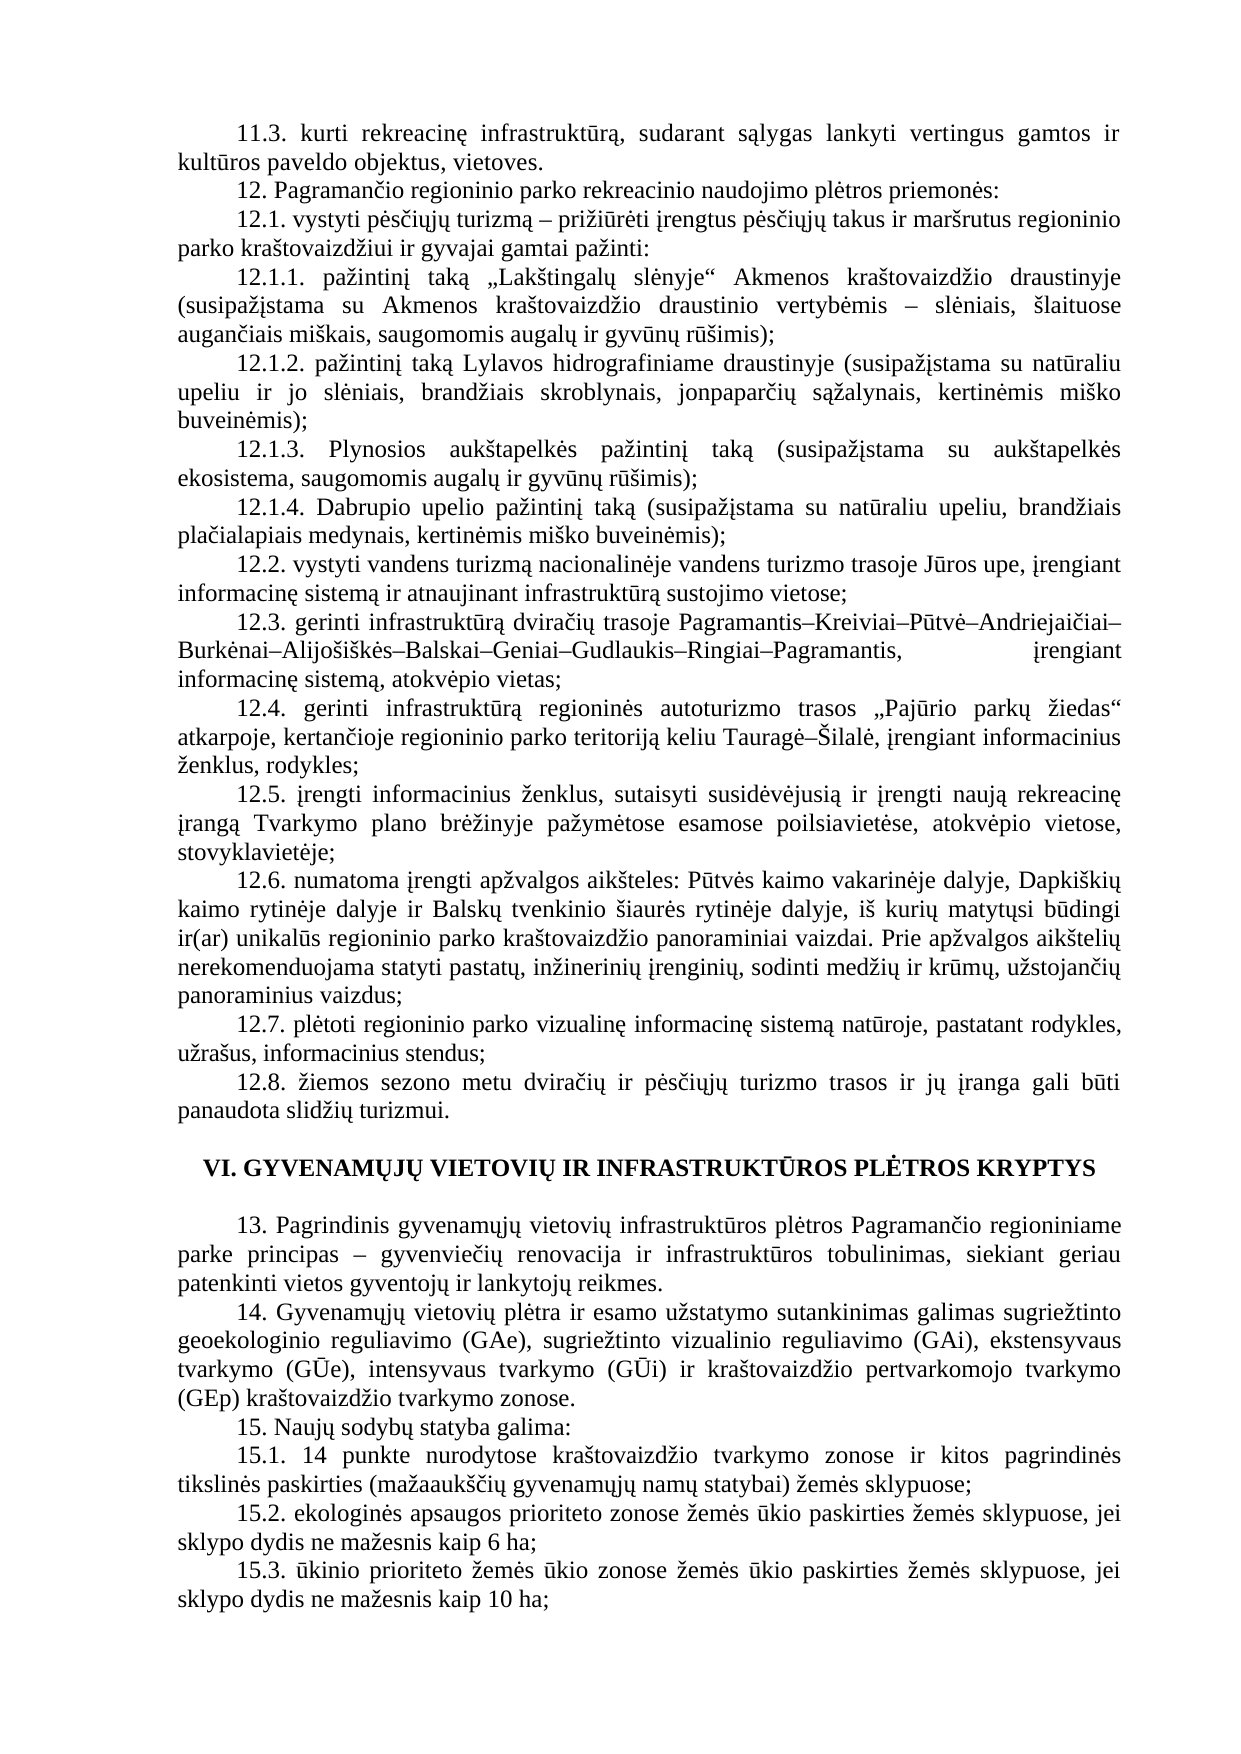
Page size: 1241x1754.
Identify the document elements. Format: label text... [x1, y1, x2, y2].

text 12.4. gerinti infrastruktūrą regioninės autoturizmo trasos „Pajūrio parkų žiedas“ atkarpoje, kertančioje regioninio parko teritoriją keliu Tauragė–Šilalė, įrengiant informacinius ženklus, rodykles; [177, 693, 1122, 779]
text VI. GYVENAMŲJŲ VIETOVIŲ IR INFRASTRUKTŪROS PLĖTROS KRYPTYS [177, 1153, 1122, 1182]
text 12. Pagramančio regioninio parko rekreacinio naudojimo plėtros priemonės: [177, 176, 1122, 204]
text 13. Pagrindinis gyvenamųjų vietovių infrastruktūros plėtros Pagramančio regioniniame parke principas – gyvenviečių renovacija ir infrastruktūros tobulinimas, siekiant geriau patenkinti vietos gyventojų ir lankytojų reikmes. [177, 1211, 1122, 1297]
text 12.6. numatoma įrengti apžvalgos aikšteles: Pūtvės kaimo vakarinėje dalyje, Dapkiškių kaimo rytinėje dalyje ir Balskų tvenkinio šiaurės rytinėje dalyje, iš kurių matytųsi būdingi ir(ar) unikalūs regioninio parko kraštovaizdžio panoraminiai vaizdai. Prie apžvalgos aikštelių nerekomenduojama statyti pastatų, inžinerinių įrenginių, sodinti medžių ir krūmų, užstojančių panoraminius vaizdus; [177, 866, 1122, 1009]
text 12.1. vystyti pėsčiųjų turizmą – prižiūrėti įrengtus pėsčiųjų takus ir maršrutus regioninio parko kraštovaizdžiui ir gyvajai gamtai pažinti: [177, 204, 1122, 262]
text 11.3. kurti rekreacinę infrastruktūrą, sudarant sąlygas lankyti vertingus gamtos ir kultūros paveldo objektus, vietoves. [177, 118, 1122, 176]
text 15.3. ūkinio prioriteto žemės ūkio zonose žemės ūkio paskirties žemės sklypuose, jei sklypo dydis ne mažesnis kaip 10 ha; [177, 1556, 1122, 1613]
text 12.1.3. Plynosios aukštapelkės pažintinį taką (susipažįstama su aukštapelkės ekosistema, saugomomis augalų ir gyvūnų rūšimis); [177, 434, 1122, 492]
text 12.3. gerinti infrastruktūrą dviračių trasoje Pagramantis–Kreiviai–Pūtvė–Andriejaičiai– Burkėnai–Alijošiškės–Balskai–Geniai–Gudlaukis–Ringiai–Pagramantis, įrengiant informacinę sistemą, atokvėpio vietas; [177, 607, 1122, 693]
text 15.2. ekologinės apsaugos prioriteto zonose žemės ūkio paskirties žemės sklypuose, jei sklypo dydis ne mažesnis kaip 6 ha; [177, 1498, 1122, 1556]
text 12.1.2. pažintinį taką Lylavos hidrografiniame draustinyje (susipažįstama su natūraliu upeliu ir jo slėniais, brandžiais skroblynais, jonpaparčių sąžalynais, kertinėmis miško buveinėmis); [177, 348, 1122, 434]
text 15. Naujų sodybų statyba galima: [177, 1412, 1122, 1441]
text 12.7. plėtoti regioninio parko vizualinę informacinę sistemą natūroje, pastatant rodykles, užrašus, informacinius stendus; [177, 1009, 1122, 1067]
text 15.1. 14 punkte nurodytose kraštovaizdžio tvarkymo zonose ir kitos pagrindinės tikslinės paskirties (mažaaukščių gyvenamųjų namų statybai) žemės sklypuose; [177, 1441, 1122, 1498]
text 14. Gyvenamųjų vietovių plėtra ir esamo užstatymo sutankinimas galimas sugriežtinto geoekologinio reguliavimo (GAe), sugriežtinto vizualinio reguliavimo (GAi), ekstensyvaus tvarkymo (GŪe), intensyvaus tvarkymo (GŪi) ir kraštovaizdžio pertvarkomojo tvarkymo (GEp) kraštovaizdžio tvarkymo zonose. [177, 1297, 1122, 1412]
text 12.1.1. pažintinį taką „Lakštingalų slėnyje“ Akmenos kraštovaizdžio draustinyje (susipažįstama su Akmenos kraštovaizdžio draustinio vertybėmis – slėniais, šlaituose augančiais miškais, saugomomis augalų ir gyvūnų rūšimis); [177, 262, 1122, 348]
text 12.2. vystyti vandens turizmą nacionalinėje vandens turizmo trasoje Jūros upe, įrengiant informacinę sistemą ir atnaujinant infrastruktūrą sustojimo vietose; [177, 549, 1122, 607]
text 12.8. žiemos sezono metu dviračių ir pėsčiųjų turizmo trasos ir jų įranga gali būti panaudota slidžių turizmui. [177, 1067, 1122, 1124]
text 12.5. įrengti informacinius ženklus, sutaisyti susidėvėjusią ir įrengti naują rekreacinę įrangą Tvarkymo plano brėžinyje pažymėtose esamose poilsiavietėse, atokvėpio vietose, stovyklavietėje; [177, 779, 1122, 866]
text 12.1.4. Dabrupio upelio pažintinį taką (susipažįstama su natūraliu upeliu, brandžiais plačialapiais medynais, kertinėmis miško buveinėmis); [177, 492, 1122, 549]
